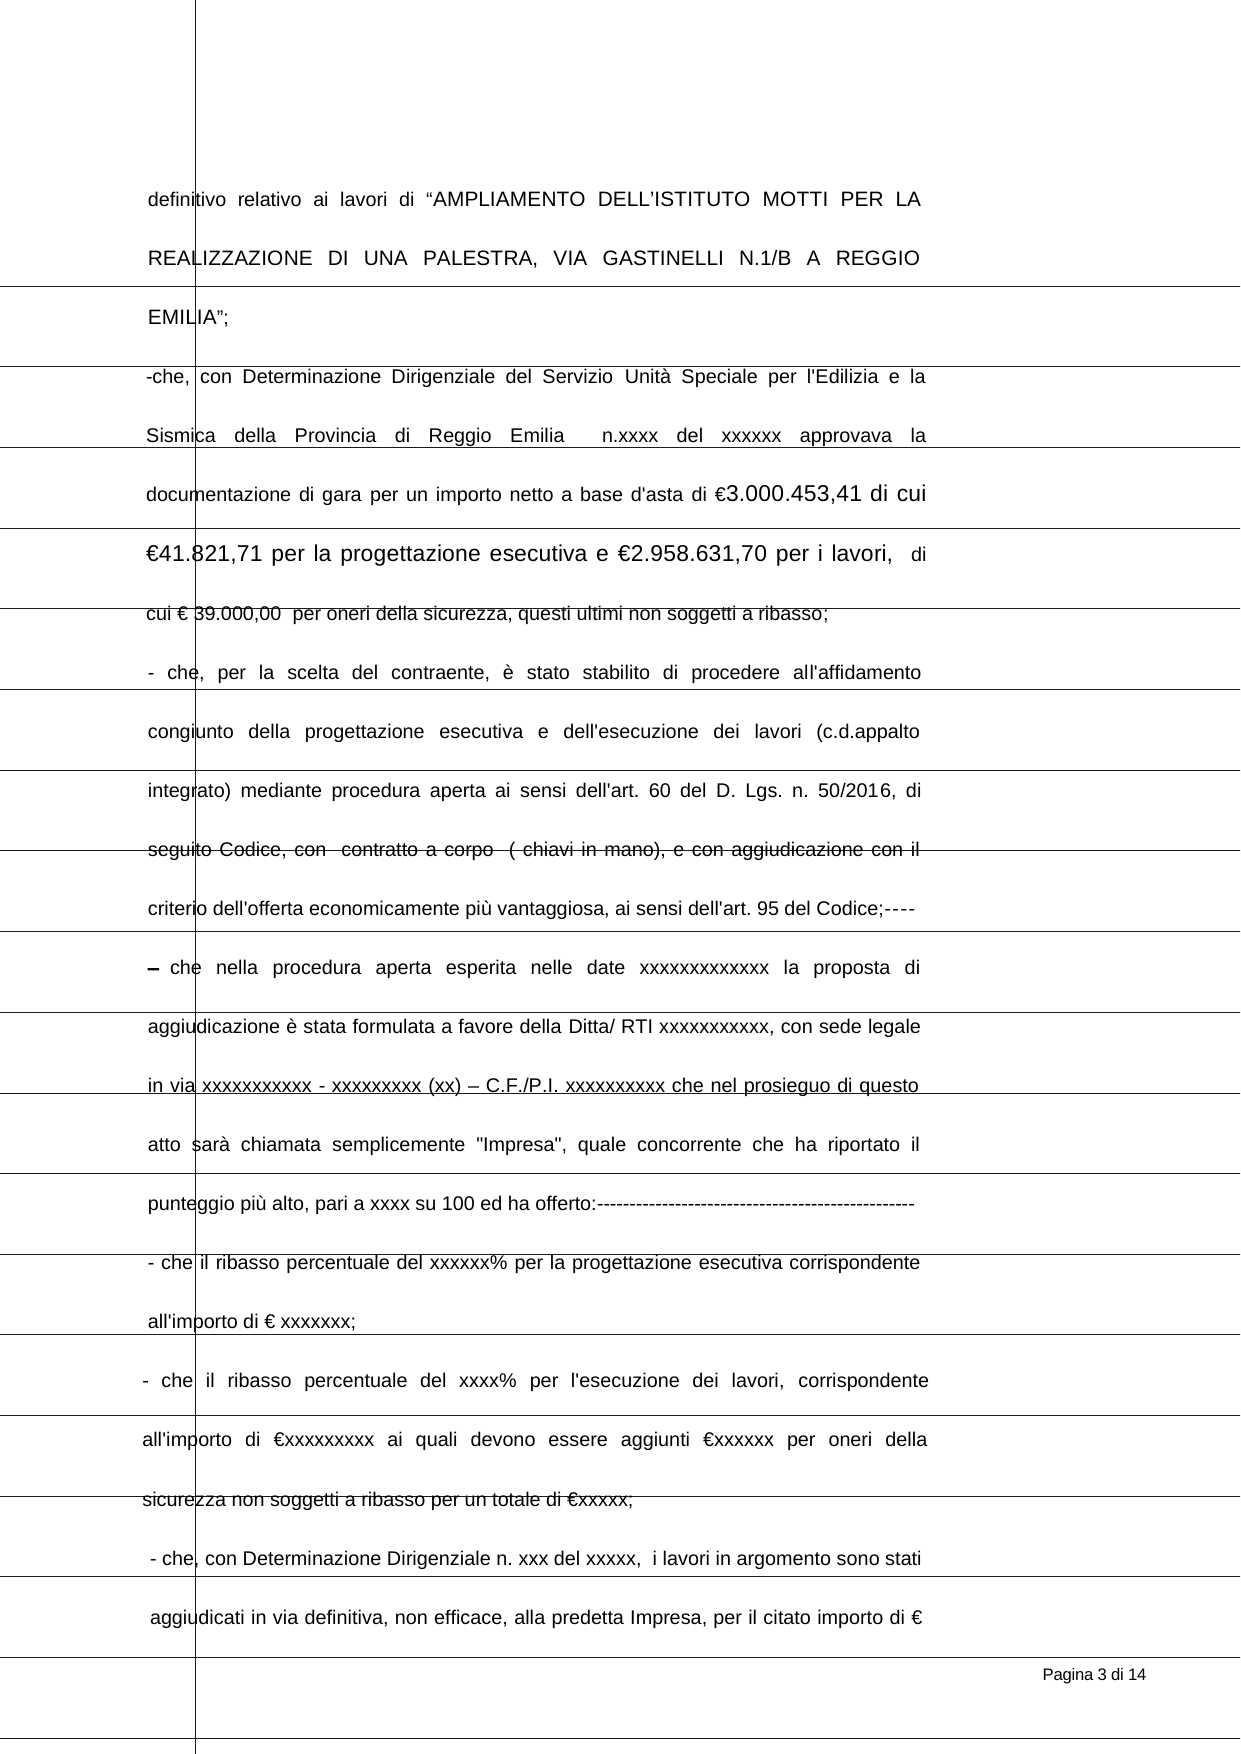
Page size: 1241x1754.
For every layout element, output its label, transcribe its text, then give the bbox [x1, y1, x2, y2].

list - che, per la scelta del contraente, è stato stabilito di procedere all'affidamento congiunto della progettazione esecutiva e dell'esecuzione dei lavori (c.d.appalto integrato) mediante procedura aperta ai sensi dell'art. 60 del D. Lgs. n. 50/2016, di seguito Codice, con contratto a corpo ( chiavi in mano), e con aggiudicazione con il criterio dell'offerta economicamente più vantaggiosa, ai sensi dell'art. 95 del Codice; [148, 632, 921, 927]
list -che, con Determinazione Dirigenziale del Servizio Unità Speciale per l'Edilizia e la Sismica della Provincia di Reggio Emilia n.xxxx del xxxxxx approvava la documentazione di gara per un importo netto a base d'asta di €3.000.453,41 di cui €41.821,71 per la progettazione esecutiva e €2.958.631,70 per i lavori, di cui € 39.000,00 per oneri della sicurezza, questi ultimi non soggetti a ribasso; [146, 337, 926, 632]
list definitivo relativo ai lavori di “AMPLIAMENTO DELL’ISTITUTO MOTTI PER LA REALIZZAZIONE DI UNA PALESTRA, VIA GASTINELLI N.1/B A REGGIO EMILIA”; [148, 159, 921, 337]
list - che il ribasso percentuale del xxxxxx% per la progettazione esecutiva corrispondente all'importo di € xxxxxxx; [148, 1222, 921, 1341]
list - che il ribasso percentuale del xxxx% per l'esecuzione dei lavori, corrispondente all'importo di €xxxxxxxxx ai quali devono essere aggiunti €xxxxxx per oneri della sicurezza non soggetti a ribasso per un totale di €xxxxx; [142, 1341, 929, 1518]
list - che, con Determinazione Dirigenziale n. xxx del xxxxx, i lavori in argomento sono stati aggiudicati in via definitiva, non efficace, alla predetta Impresa, per il citato importo di € [150, 1518, 924, 1636]
list che nella procedura aperta esperita nelle date xxxxxxxxxxxxx la proposta di aggiudicazione è stata formulata a favore della Ditta/ RTI xxxxxxxxxxx, con sede legale in via xxxxxxxxxxx - xxxxxxxxx (xx) – C.F./P.I. xxxxxxxxxx che nel prosieguo di questo atto sarà chiamata semplicemente "Impresa", quale concorrente che ha riportato il punteggio più alto, pari a xxxx su 100 ed ha offerto: [148, 927, 921, 1222]
